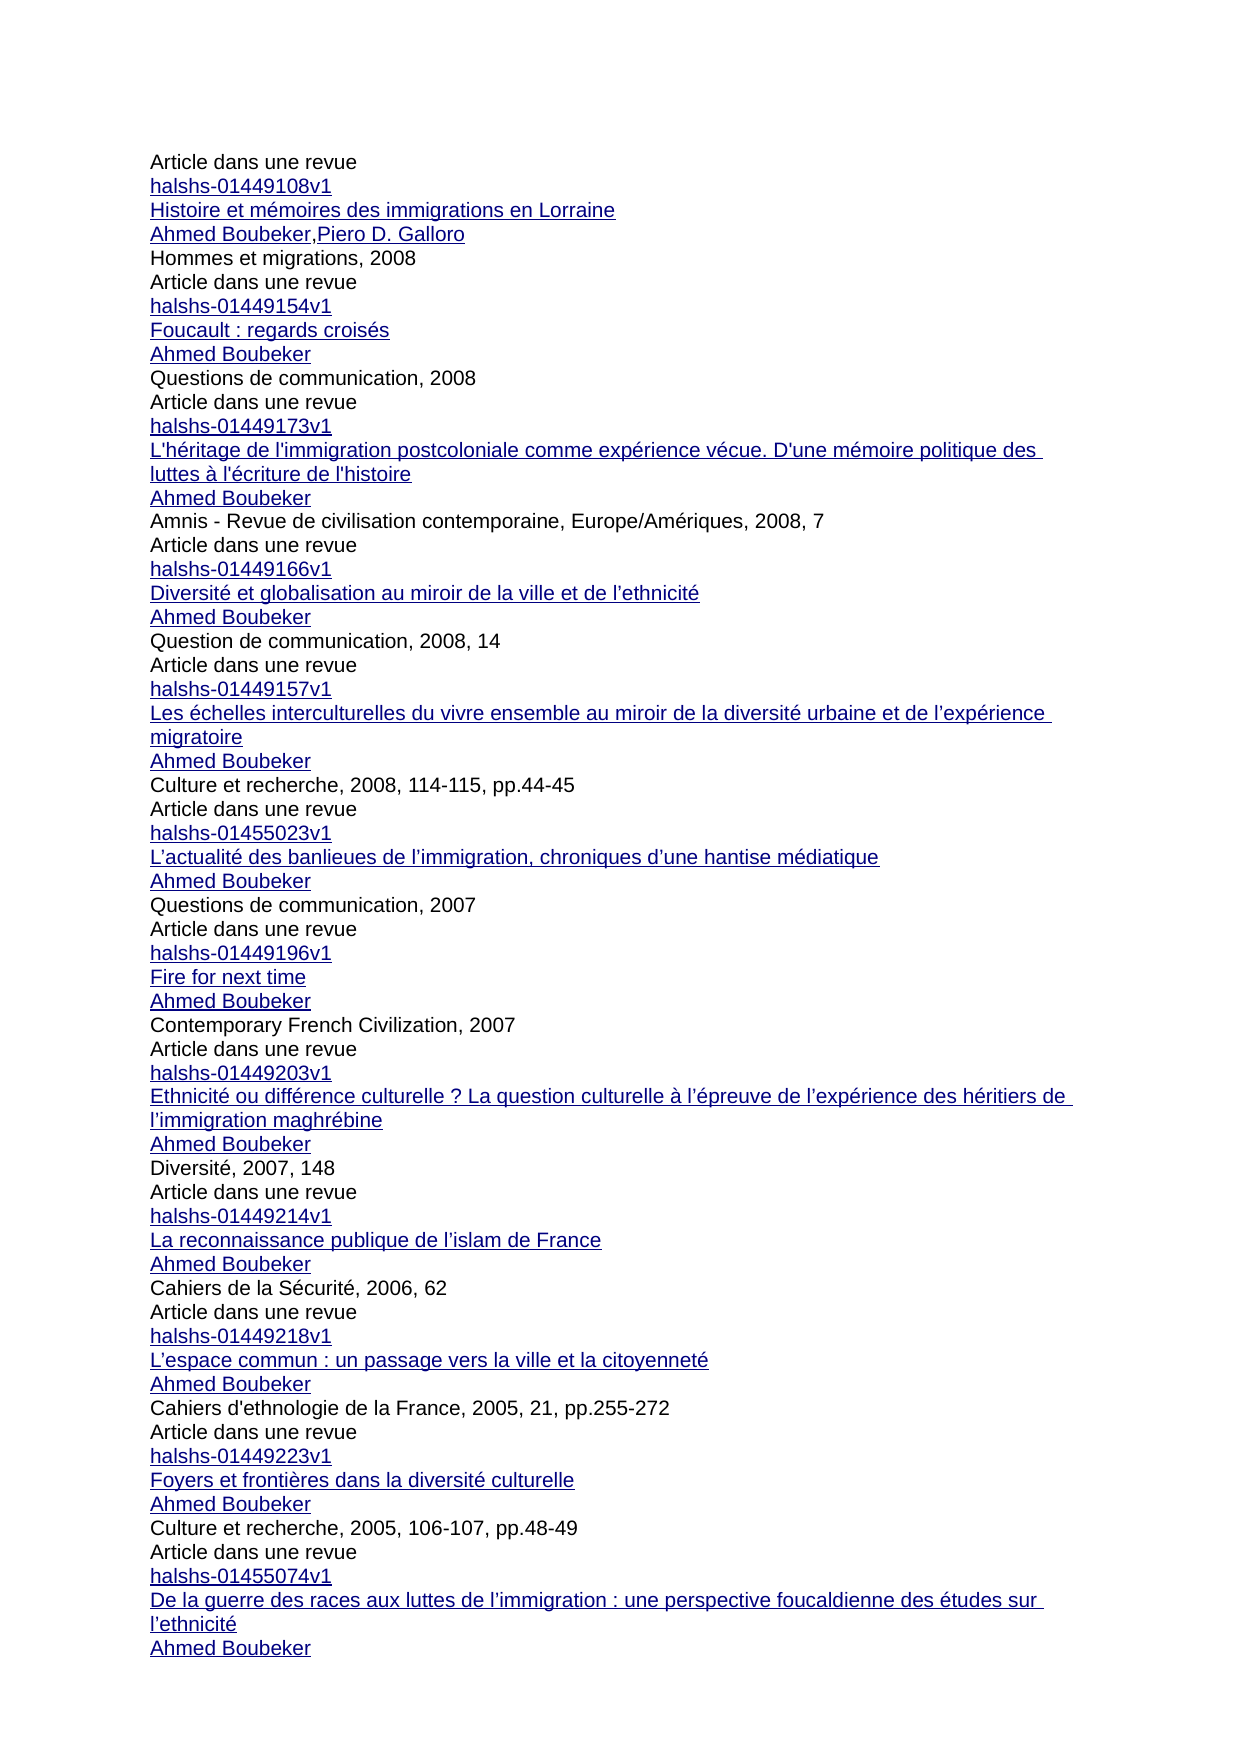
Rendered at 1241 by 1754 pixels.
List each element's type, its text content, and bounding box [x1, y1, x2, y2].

table_cell La reconnaissance publique de l’islam de France Ahmed Boubeker Cahiers de la Sécurité, 2006, 62 Article dans une revue halshs-01449218v1 [150, 1228, 1090, 1348]
table_cell L’espace commun : un passage vers la ville et la citoyenneté Ahmed Boubeker Cahiers d'ethnologie de la France, 2005, 21, pp.255-272 Article dans une revue halshs-01449223v1 [150, 1348, 1090, 1468]
table_cell Ethnicité ou différence culturelle ? La question culturelle à l’épreuve de l’expérience des héritiers de l’immigration maghrébine Ahmed Boubeker Diversité, 2007, 148 Article dans une revue halshs-01449214v1 [150, 1084, 1090, 1228]
table_cell L’actualité des banlieues de l’immigration, chroniques d’une hantise médiatique Ahmed Boubeker Questions de communication, 2007 Article dans une revue halshs-01449196v1 [150, 845, 1090, 964]
table_cell Foucault : regards croisés Ahmed Boubeker Questions de communication, 2008 Article dans une revue halshs-01449173v1 [150, 318, 1090, 437]
table_cell De la guerre des races aux luttes de l’immigration : une perspective foucaldienne des études sur l’ethnicité Ahmed Boubeker [150, 1588, 1090, 1659]
table_cell Les échelles interculturelles du vivre ensemble au miroir de la diversité urbaine et de l’expérience migratoire Ahmed Boubeker Culture et recherche, 2008, 114-115, pp.44-45 Article dans une revue halshs-01455023v1 [150, 701, 1090, 845]
table_cell Diversité et globalisation au miroir de la ville et de l’ethnicité Ahmed Boubeker Question de communication, 2008, 14 Article dans une revue halshs-01449157v1 [150, 581, 1090, 701]
table_cell Foyers et frontières dans la diversité culturelle Ahmed Boubeker Culture et recherche, 2005, 106-107, pp.48-49 Article dans une revue halshs-01455074v1 [150, 1468, 1090, 1587]
table_cell Article dans une revue halshs-01449108v1 [150, 150, 1090, 198]
table_cell L'héritage de l'immigration postcoloniale comme expérience vécue. D'une mémoire politique des luttes à l'écriture de l'histoire Ahmed Boubeker Amnis - Revue de civilisation contemporaine, Europe/Amériques, 2008, 7 Article dans une revue halshs-01449166v1 [150, 438, 1090, 581]
table_cell Histoire et mémoires des immigrations en Lorraine Ahmed Boubeker,Piero D. Galloro Hommes et migrations, 2008 Article dans une revue halshs-01449154v1 [150, 198, 1090, 318]
table_cell Fire for next time Ahmed Boubeker Contemporary French Civilization, 2007 Article dans une revue halshs-01449203v1 [150, 965, 1090, 1084]
